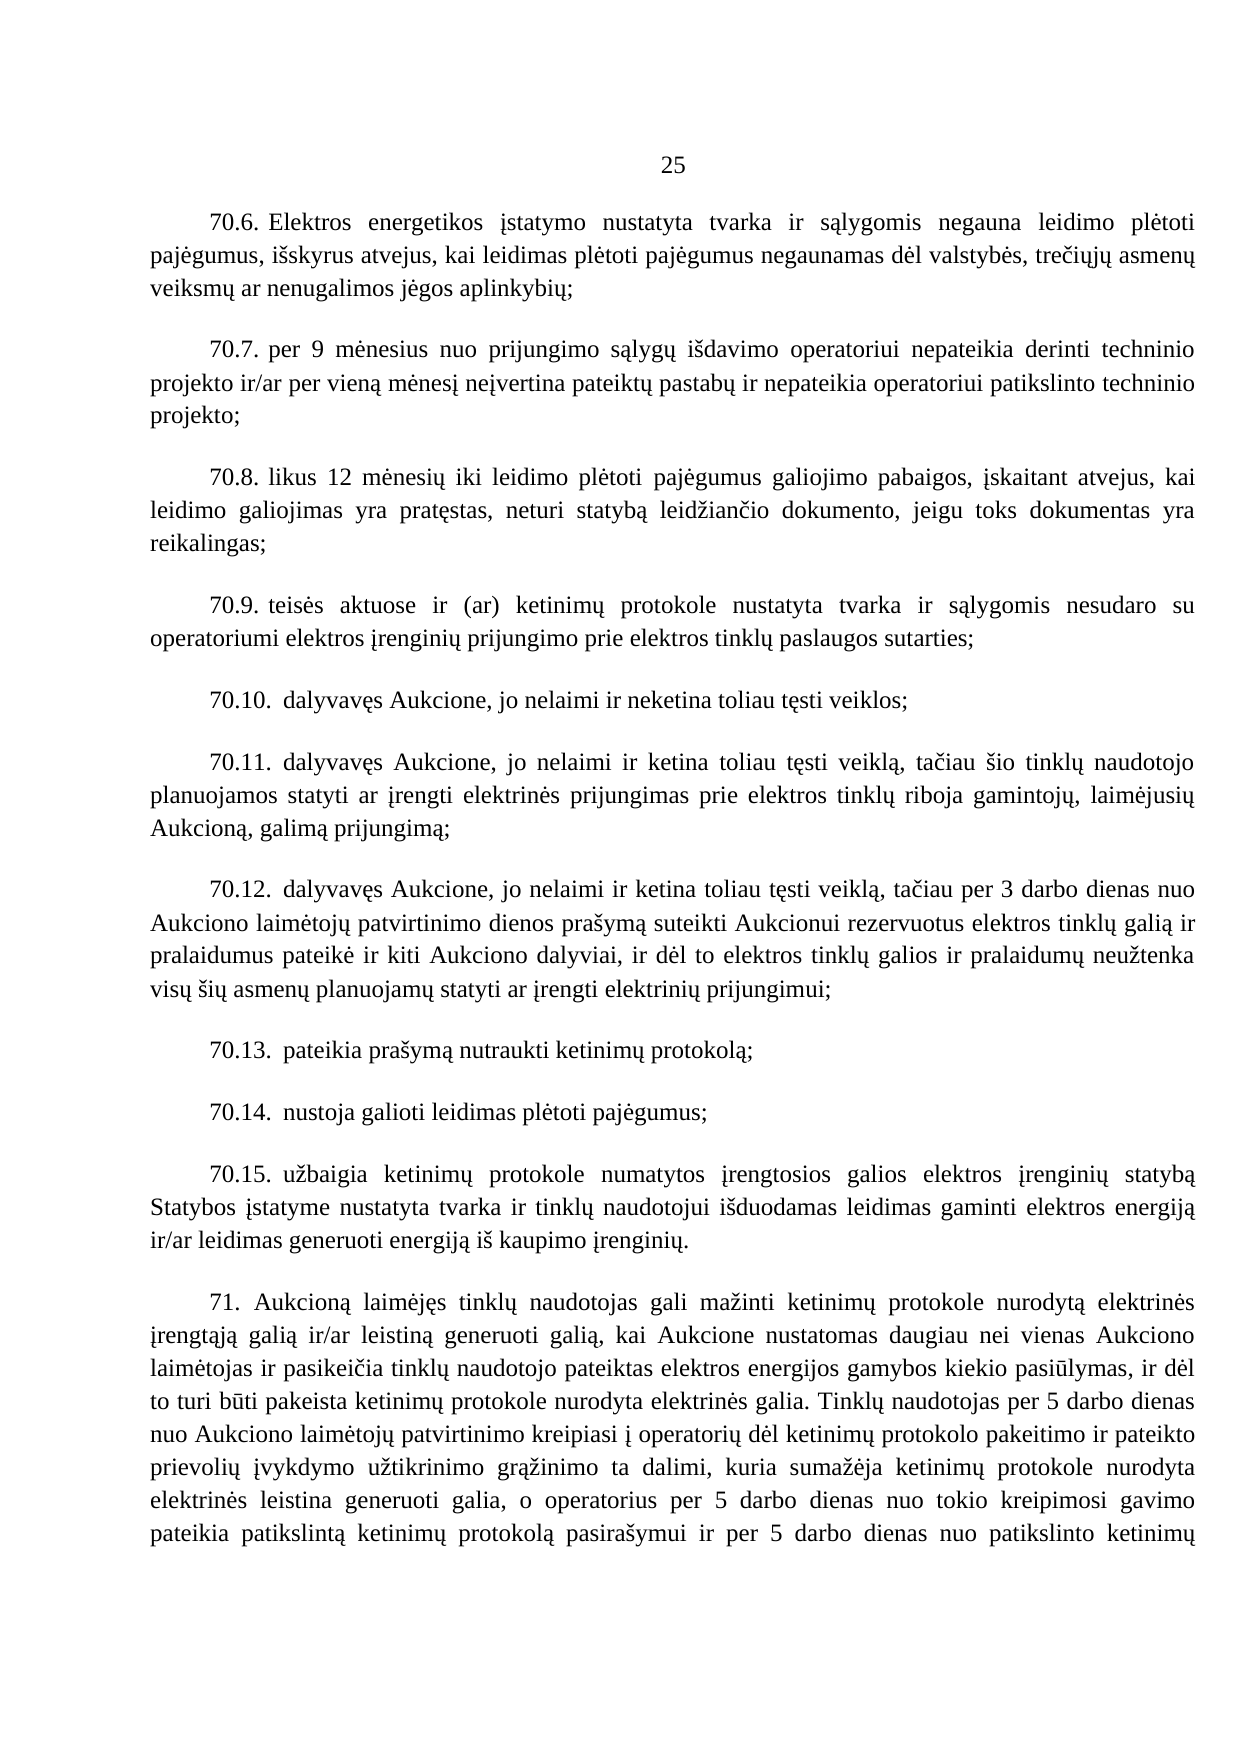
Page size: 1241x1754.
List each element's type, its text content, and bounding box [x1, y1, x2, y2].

text 71. Aukcioną laimėjęs tinklų naudotojas gali mažinti ketinimų protokole nurodytą elektrinės įrengtąją galią ir/ar leistiną generuoti galią, kai Aukcione nustatomas daugiau nei vienas Aukciono laimėtojas ir pasikeičia tinklų naudotojo pateiktas elektros energijos gamybos kiekio pasiūlymas, ir dėl to turi būti pakeista ketinimų protokole nurodyta elektrinės galia. Tinklų naudotojas per 5 darbo dienas nuo Aukciono laimėtojų patvirtinimo kreipiasi į operatorių dėl ketinimų protokolo pakeitimo ir pateikto prievolių įvykdymo užtikrinimo grąžinimo ta dalimi, kuria sumažėja ketinimų protokole nurodyta elektrinės leistina generuoti galia, o operatorius per 5 darbo dienas nuo tokio kreipimosi gavimo pateikia patikslintą ketinimų protokolą pasirašymui ir per 5 darbo dienas nuo patikslinto ketinimų [150, 1287, 1196, 1547]
text 70.6. Elektros energetikos įstatymo nustatyta tvarka ir sąlygomis negauna leidimo plėtoti pajėgumus, išskyrus atvejus, kai leidimas plėtoti pajėgumus negaunamas dėl valstybės, trečiųjų asmenų veiksmų ar nenugalimos jėgos aplinkybių; [150, 207, 1196, 302]
text 70.8. likus 12 mėnesių iki leidimo plėtoti pajėgumus galiojimo pabaigos, įskaitant atvejus, kai leidimo galiojimas yra pratęstas, neturi statybą leidžiančio dokumento, jeigu toks dokumentas yra reikalingas; [150, 462, 1196, 557]
text 70.7. per 9 mėnesius nuo prijungimo sąlygų išdavimo operatoriui nepateikia derinti techninio projekto ir/ar per vieną mėnesį neįvertina pateiktų pastabų ir nepateikia operatoriui patikslinto techninio projekto; [150, 334, 1196, 429]
text 70.15. užbaigia ketinimų protokole numatytos įrengtosios galios elektros įrenginių statybą Statybos įstatyme nustatyta tvarka ir tinklų naudotojui išduodamas leidimas gaminti elektros energiją ir/ar leidimas generuoti energiją iš kaupimo įrenginių. [150, 1159, 1196, 1254]
text 70.9. teisės aktuose ir (ar) ketinimų protokole nustatyta tvarka ir sąlygomis nesudaro su operatoriumi elektros įrenginių prijungimo prie elektros tinklų paslaugos sutarties; [150, 590, 1196, 652]
text 70.11. dalyvavęs Aukcione, jo nelaimi ir ketina toliau tęsti veiklą, tačiau šio tinklų naudotojo planuojamos statyti ar įrengti elektrinės prijungimas prie elektros tinklų riboja gamintojų, laimėjusių Aukcioną, galimą prijungimą; [150, 747, 1196, 842]
text 70.14. nustoja galioti leidimas plėtoti pajėgumus; [150, 1097, 1196, 1126]
text 70.12. dalyvavęs Aukcione, jo nelaimi ir ketina toliau tęsti veiklą, tačiau per 3 darbo dienas nuo Aukciono laimėtojų patvirtinimo dienos prašymą suteikti Aukcionui rezervuotus elektros tinklų galią ir pralaidumus pateikė ir kiti Aukciono dalyviai, ir dėl to elektros tinklų galios ir pralaidumų neužtenka visų šių asmenų planuojamų statyti ar įrengti elektrinių prijungimui; [150, 874, 1196, 1002]
text 70.13. pateikia prašymą nutraukti ketinimų protokolą; [150, 1035, 1196, 1064]
text 70.10. dalyvavęs Aukcione, jo nelaimi ir neketina toliau tęsti veiklos; [150, 685, 1196, 714]
